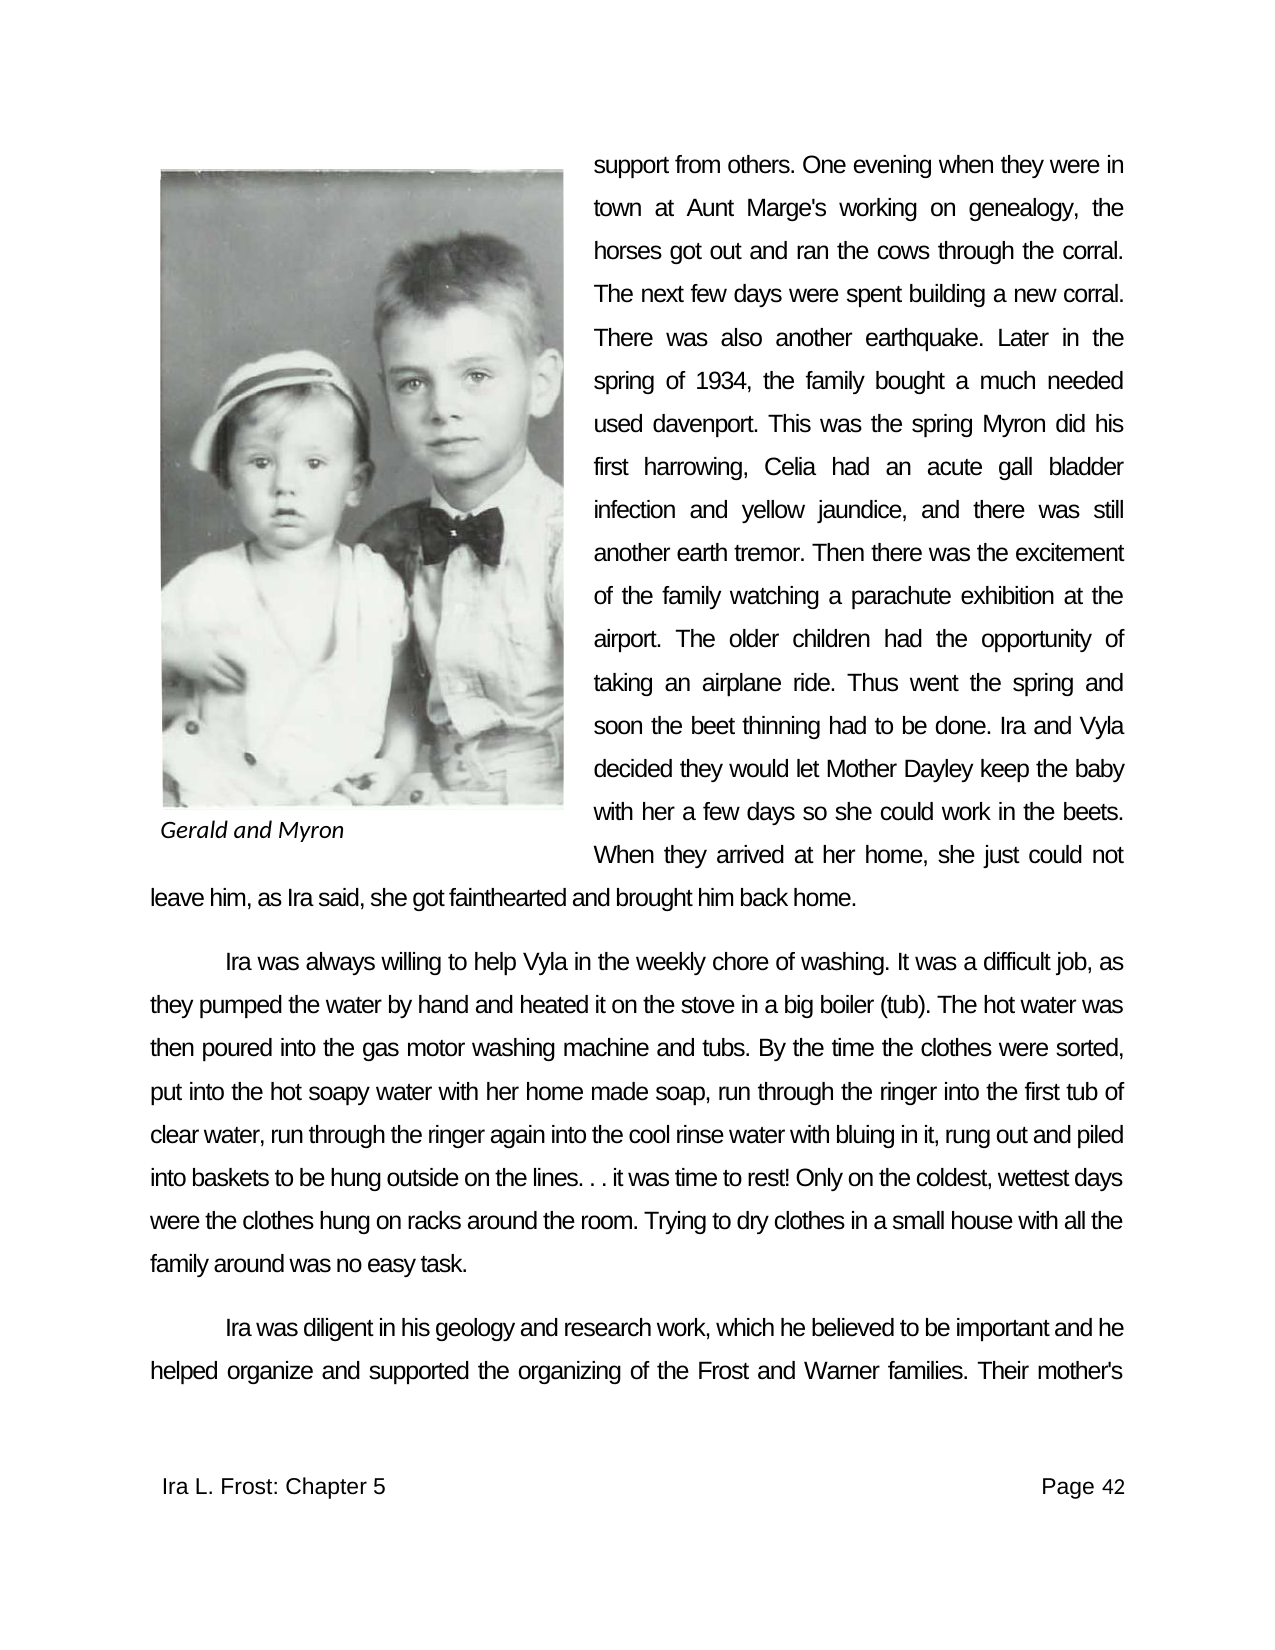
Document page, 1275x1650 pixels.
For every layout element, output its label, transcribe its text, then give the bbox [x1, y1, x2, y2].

text Ira was always willing to help Vyla in the weekly chore of washing. It was a difficult job, as they pumped the water by hand and heated it on the stove in a big boiler (tub). The hot water was then poured into the gas motor washing machine and tubs. By the time the clothes were sorted, put into the hot soapy water with her home made soap, run through the ringer into the first tub of clear water, run through the ringer again into the cool rinse water with bluing in it, rung out and piled into baskets to be hung outside on the lines. . . it was time to rest! Only on the coldest, wettest days were the clothes hung on racks around the room. Trying to dry clothes in a small house with all the family around was no easy task. [150, 947, 1125, 1278]
text support from others. One evening when they were in town at Aunt Marge's working on genealogy, the horses got out and ran the cows through the corral. The next few days were spent building a new corral. There was also another earthquake. Later in the spring of 1934, the family bought a much needed used davenport. This was the spring Myron did his first harrowing, Celia had an acute gall bladder infection and yellow jaundice, and there was still another earth tremor. Then there was the excitement of the family watching a parachute exhibition at the airport. The older children had the opportunity of taking an airplane ride. Thus went the spring and soon the beet thinning had to be done. Ira and Vyla decided they would let Mother Dayley keep the baby with her a few days so she could work in the beets. When they arrived at her home, she just could not leave him, as Ira said, she got fainthearted and brought him back home. [150, 150, 1125, 912]
picture [160, 169, 564, 810]
text Ira was diligent in his geology and research work, which he believed to be important and he helped organize and supported the organizing of the Frost and Warner families. Their mother's [150, 1313, 1125, 1385]
text Gerald and Myron [160, 810, 563, 844]
